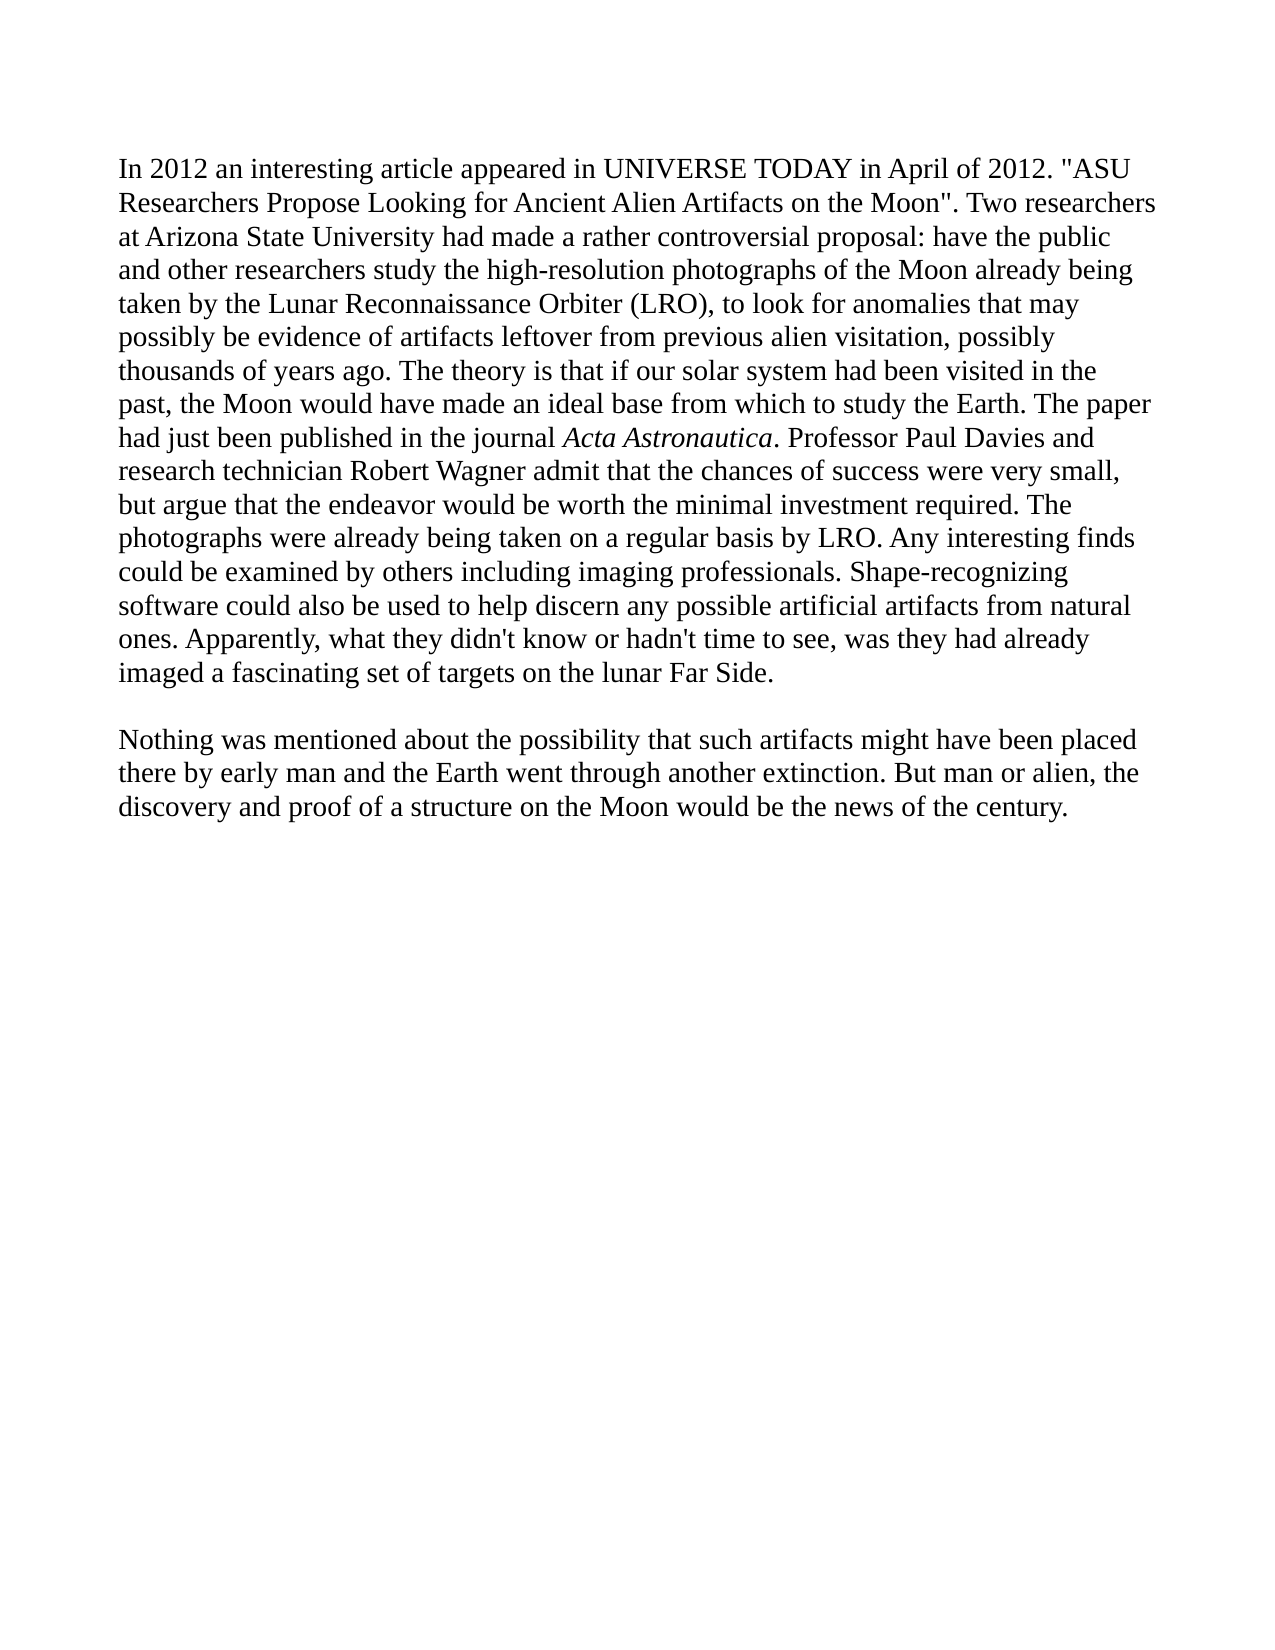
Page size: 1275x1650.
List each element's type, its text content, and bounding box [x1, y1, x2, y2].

text [118, 864, 1157, 1500]
text In 2012 an interesting article appeared in UNIVERSE TODAY in April of 2012. "ASU Researchers Propose Looking for Ancient Alien Artifacts on the Moon". Two researchers at Arizona State University had made a rather controversial proposal: have the public and other researchers study the high-resolution photographs of the Moon already being taken by the Lunar Reconnaissance Orbiter (LRO), to look for anomalies that may possibly be evidence of artifacts leftover from previous alien visitation, possibly thousands of years ago. The theory is that if our solar system had been visited in the past, the Moon would have made an ideal base from which to study the Earth. The paper had just been published in the journal Acta Astronautica. Professor Paul Davies and research technician Robert Wagner admit that the chances of success were very small, but argue that the endeavor would be worth the minimal investment required. The photographs were already being taken on a regular basis by LRO. Any interesting finds could be examined by others including imaging professionals. Shape-recognizing software could also be used to help discern any possible artificial artifacts from natural ones. Apparently, what they didn't know or hadn't time to see, was they had already imaged a fascinating set of targets on the lunar Far Side. Nothing was mentioned about the possibility that such artifacts might have been placed there by early man and the Earth went through another extinction. But man or alien, the discovery and proof of a structure on the Moon would be the news of the century. [118, 118, 1157, 851]
